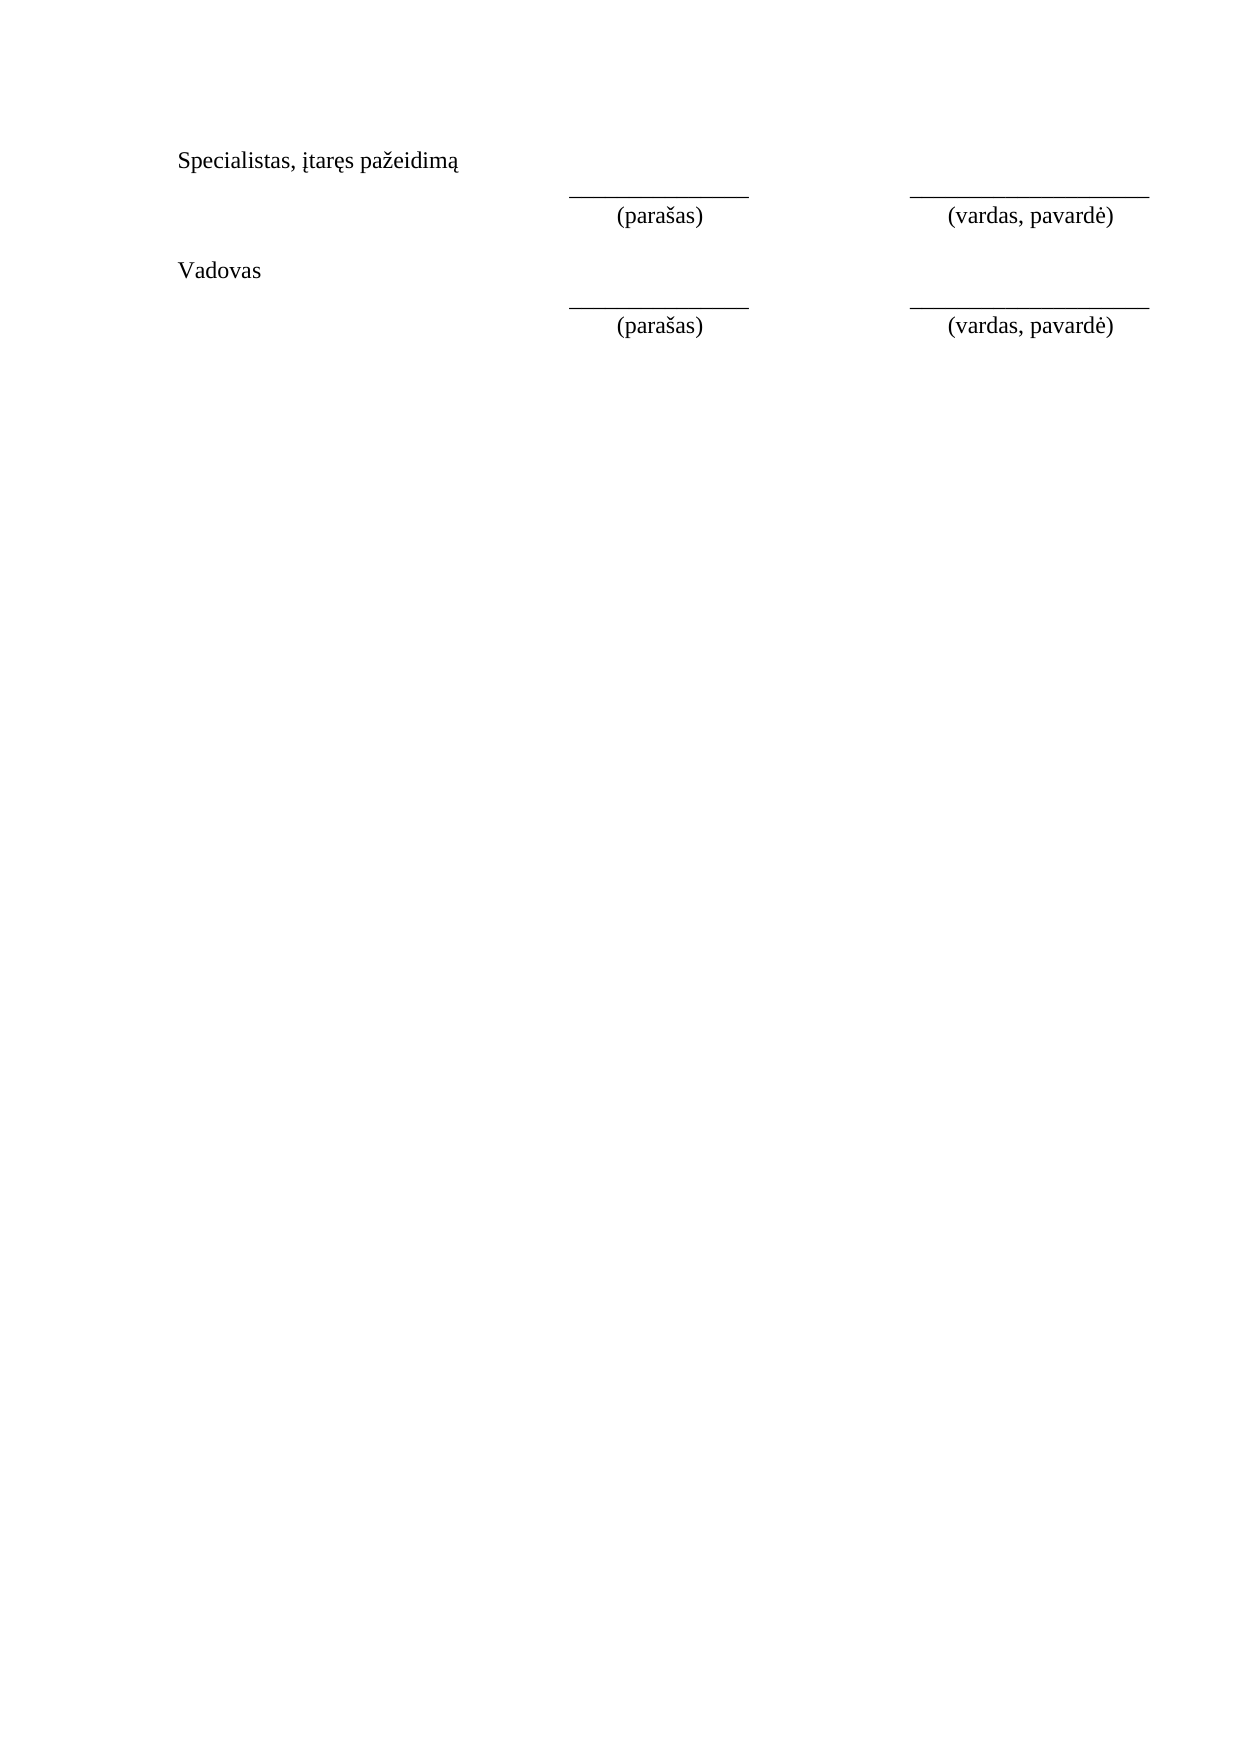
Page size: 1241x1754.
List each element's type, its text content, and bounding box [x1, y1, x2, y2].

text _______________ ____________________ [177, 173, 1181, 201]
text (parašas) (vardas, pavardė) [177, 201, 1181, 228]
text _______________ ____________________ [177, 284, 1181, 311]
text (parašas) (vardas, pavardė) [177, 311, 1181, 339]
text Specialistas, įtaręs pažeidimą [177, 146, 1181, 173]
text Vadovas [177, 256, 1181, 284]
